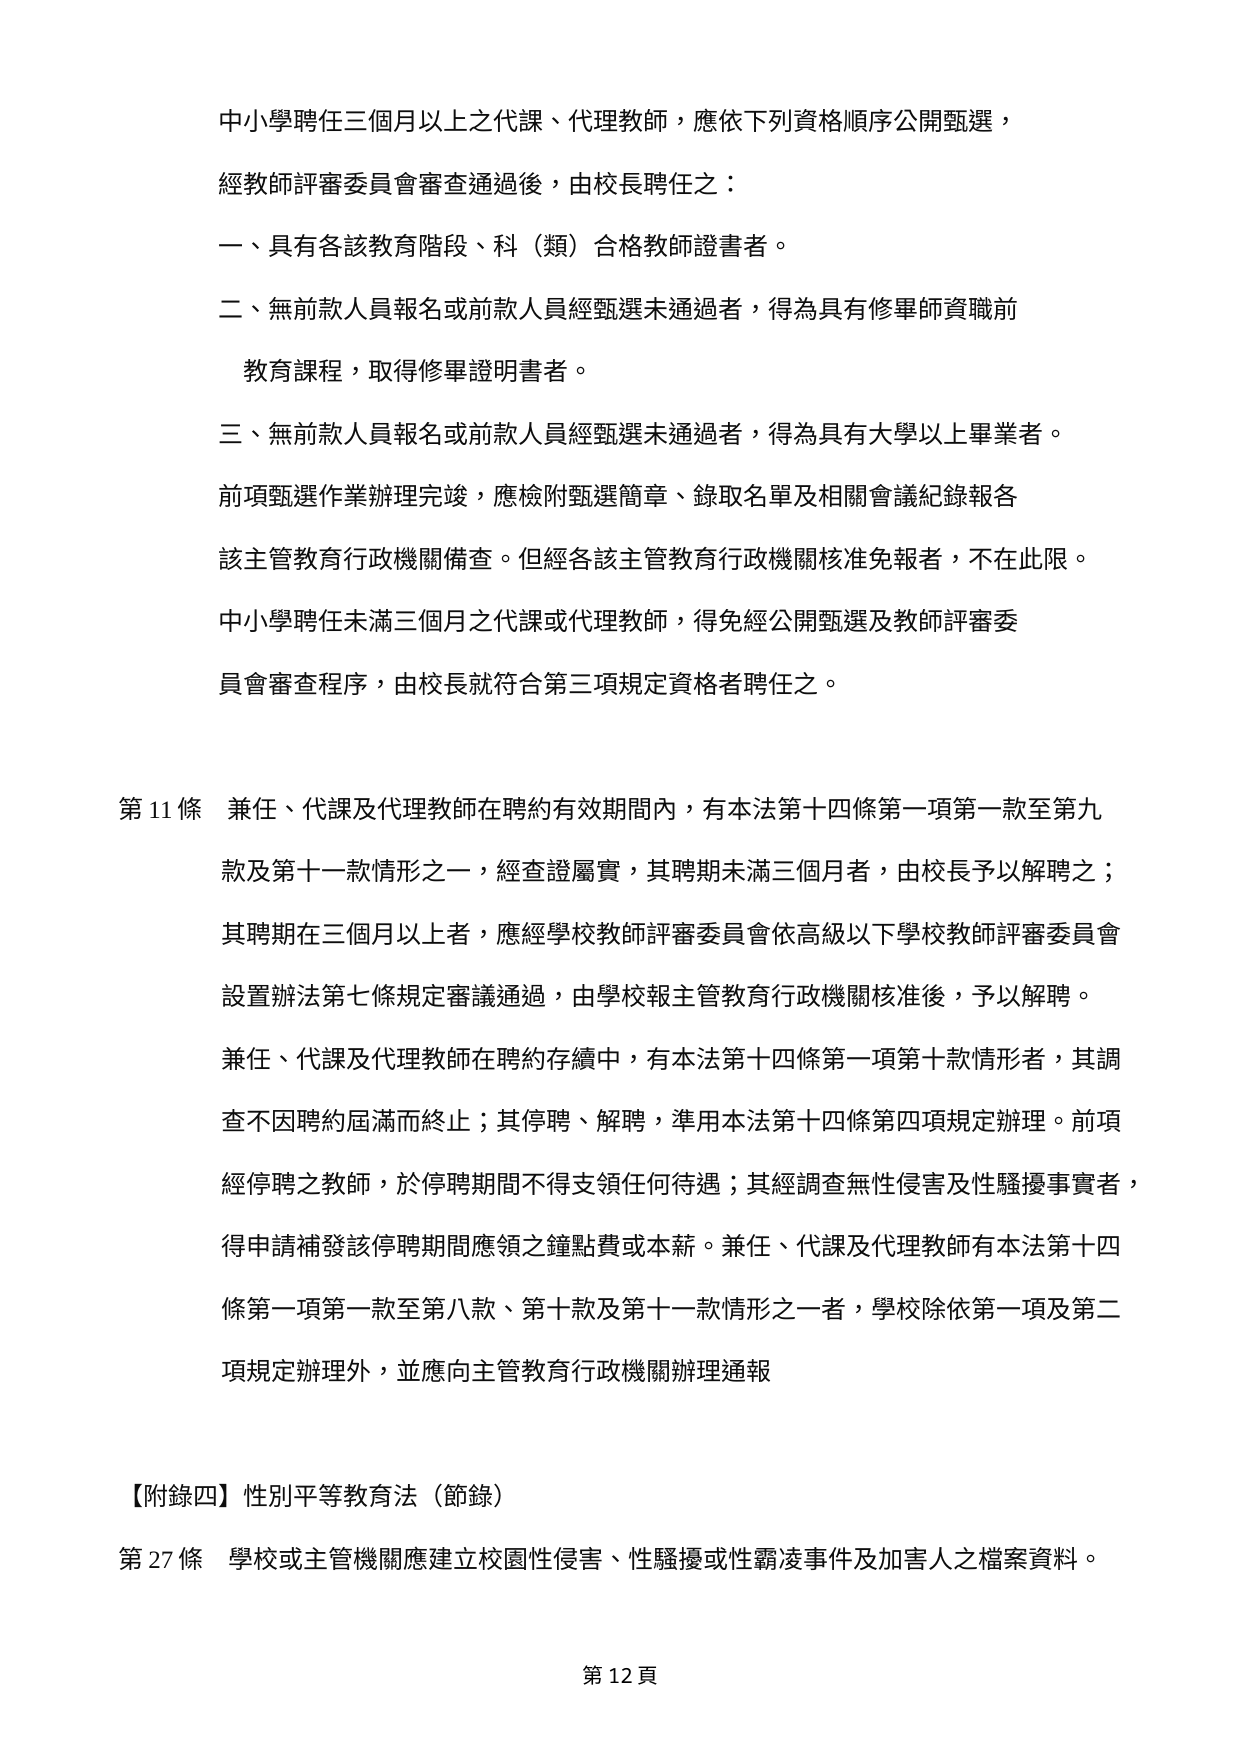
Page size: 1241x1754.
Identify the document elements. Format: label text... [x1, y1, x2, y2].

text 前項甄選作業辦理完竣，應檢附甄選簡章、錄取名單及相關會議紀錄報各 [118, 453, 1122, 516]
text 第27條 學校或主管機關應建立校園性侵害、性騷擾或性霸凌事件及加害人之檔案資料。 [118, 1516, 1122, 1578]
text 一、具有各該教育階段、科（類）合格教師證書者。 [118, 203, 1122, 266]
text 教育課程，取得修畢證明書者。 [118, 328, 1122, 391]
text 經教師評審委員會審查通過後，由校長聘任之： [118, 141, 1122, 203]
text 員會審查程序，由校長就符合第三項規定資格者聘任之。 [118, 641, 1122, 703]
text 中小學聘任未滿三個月之代課或代理教師，得免經公開甄選及教師評審委 [118, 578, 1122, 641]
text 兼任、代課及代理教師在聘約存續中，有本法第十四條第一項第十款情形者，其調查不因聘約屆滿而終止；其停聘、解聘，準用本法第十四條第四項規定辦理。前項經停聘之教師，於停聘期間不得支領任何待遇；其經調查無性侵害及性騷擾事實者，得申請補發該停聘期間應領之鐘點費或本薪。兼任、代課及代理教師有本法第十四條第一項第一款至第八款、第十款及第十一款情形之一者，學校除依第一項及第二項規定辦理外，並應向主管教育行政機關辦理通報 [221, 1016, 1122, 1391]
text 二、無前款人員報名或前款人員經甄選未通過者，得為具有修畢師資職前 [118, 266, 1122, 328]
text 【附錄四】性別平等教育法（節錄） [118, 1453, 1122, 1516]
text 中小學聘任三個月以上之代課、代理教師，應依下列資格順序公開甄選， [118, 78, 1122, 141]
text 第11條 兼任、代課及代理教師在聘約有效期間內，有本法第十四條第一項第一款至第九款及第十一款情形之一，經查證屬實，其聘期未滿三個月者，由校長予以解聘之；其聘期在三個月以上者，應經學校教師評審委員會依高級以下學校教師評審委員會設置辦法第七條規定審議通過，由學校報主管教育行政機關核准後，予以解聘。 [118, 766, 1122, 1016]
text 該主管教育行政機關備查。但經各該主管教育行政機關核准免報者，不在此限。 [118, 516, 1122, 578]
text 三、無前款人員報名或前款人員經甄選未通過者，得為具有大學以上畢業者。 [118, 391, 1122, 453]
